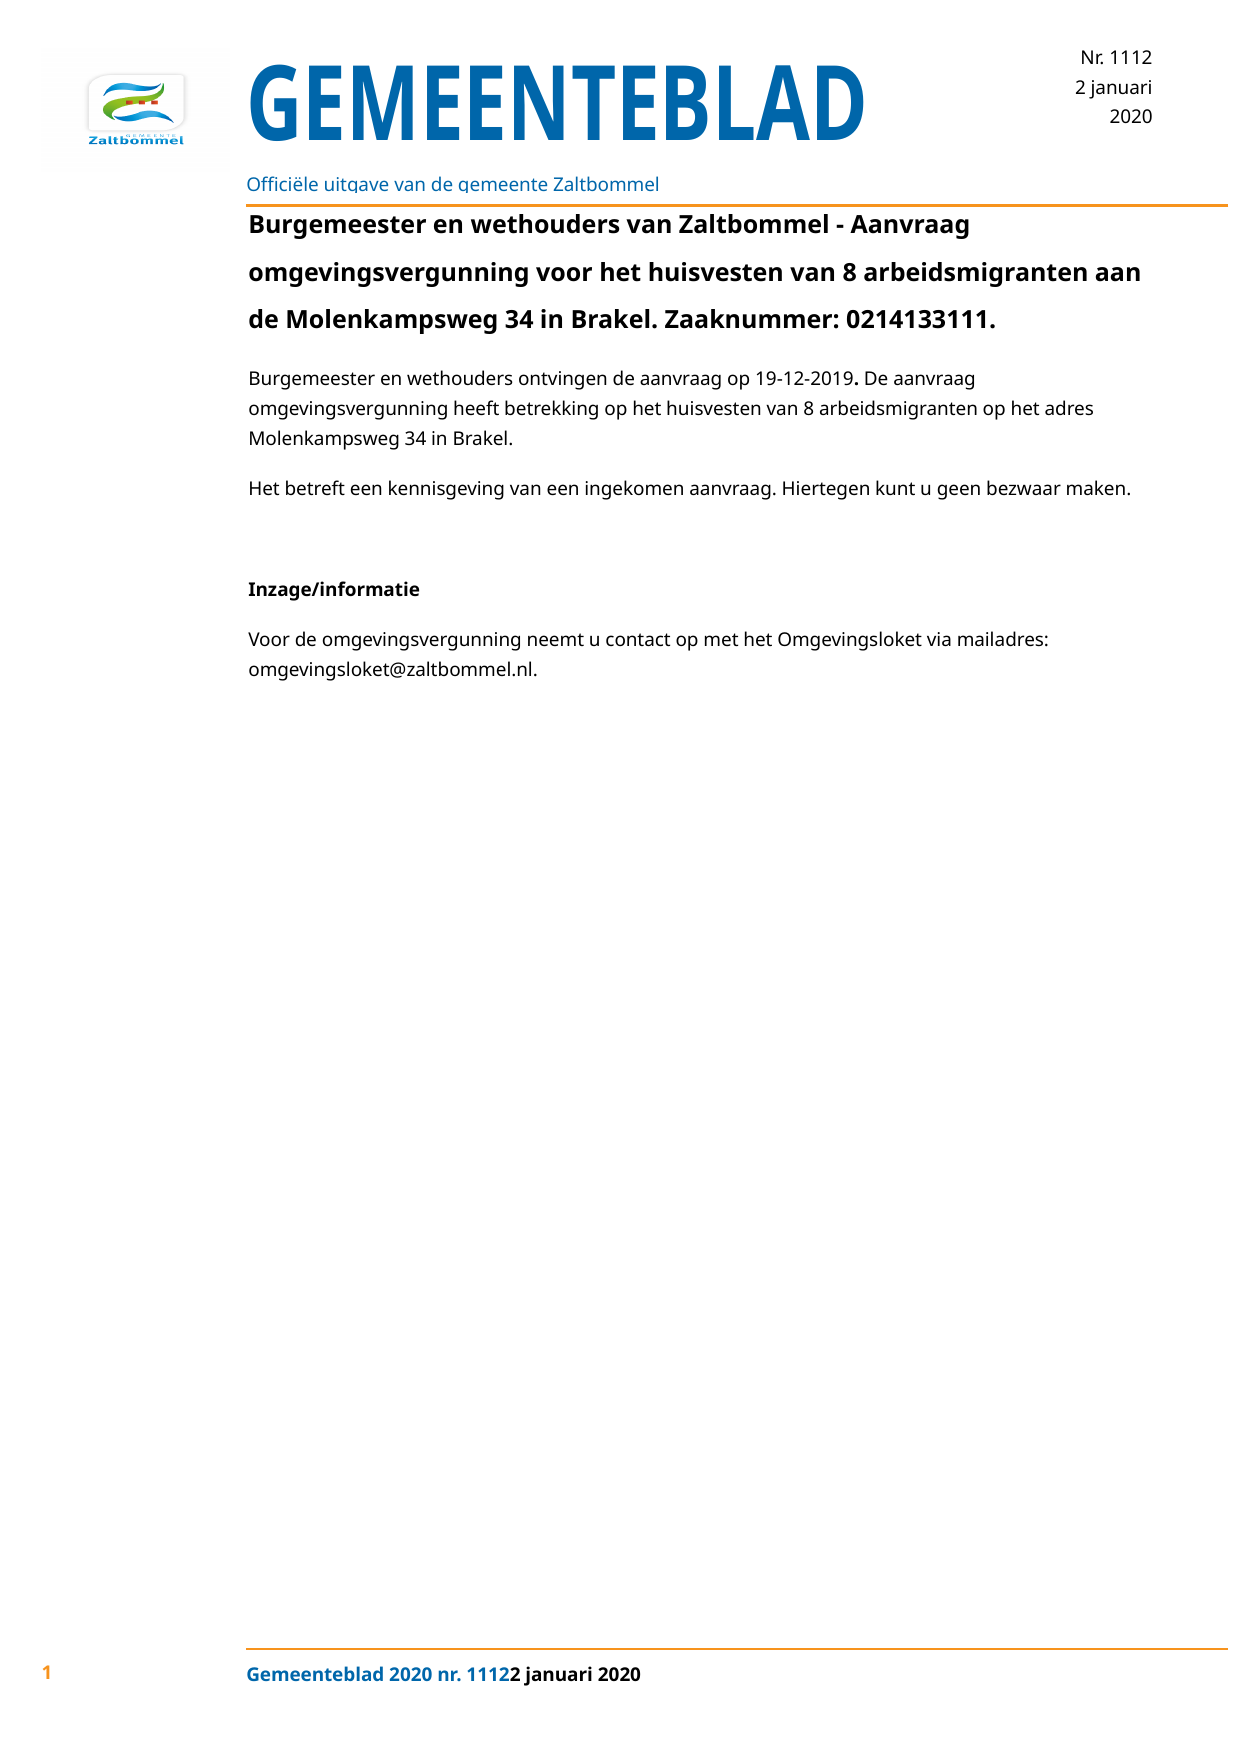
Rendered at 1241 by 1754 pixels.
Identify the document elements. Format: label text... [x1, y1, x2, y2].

picture [41, 47, 231, 172]
text Burgemeester en wethouders ontvingen de aanvraag op 19-12-2019. De aanvraag omgevingsvergunning heeft betrekking op het huisvesten van 8 arbeidsmigranten op het adres Molenkampsweg 34 in Brakel. [248, 366, 1152, 450]
text Inzage/informatie [248, 576, 1152, 602]
text Voor de omgevingsvergunning neemt u contact op met het Omgevingsloket via mailadres: omgevingsloket@zaltbommel.nl. [248, 626, 1152, 682]
text Burgemeester en wethouders van Zaltbommel - Aanvraag omgevingsvergunning voor het huisvesten van 8 arbeidsmigranten aan de Molenkampsweg 34 in Brakel. Zaaknummer: 0214133111. [248, 207, 1152, 336]
text Het betreft een kennisgeving van een ingekomen aanvraag. Hiertegen kunt u geen bezwaar maken. [248, 475, 1152, 501]
